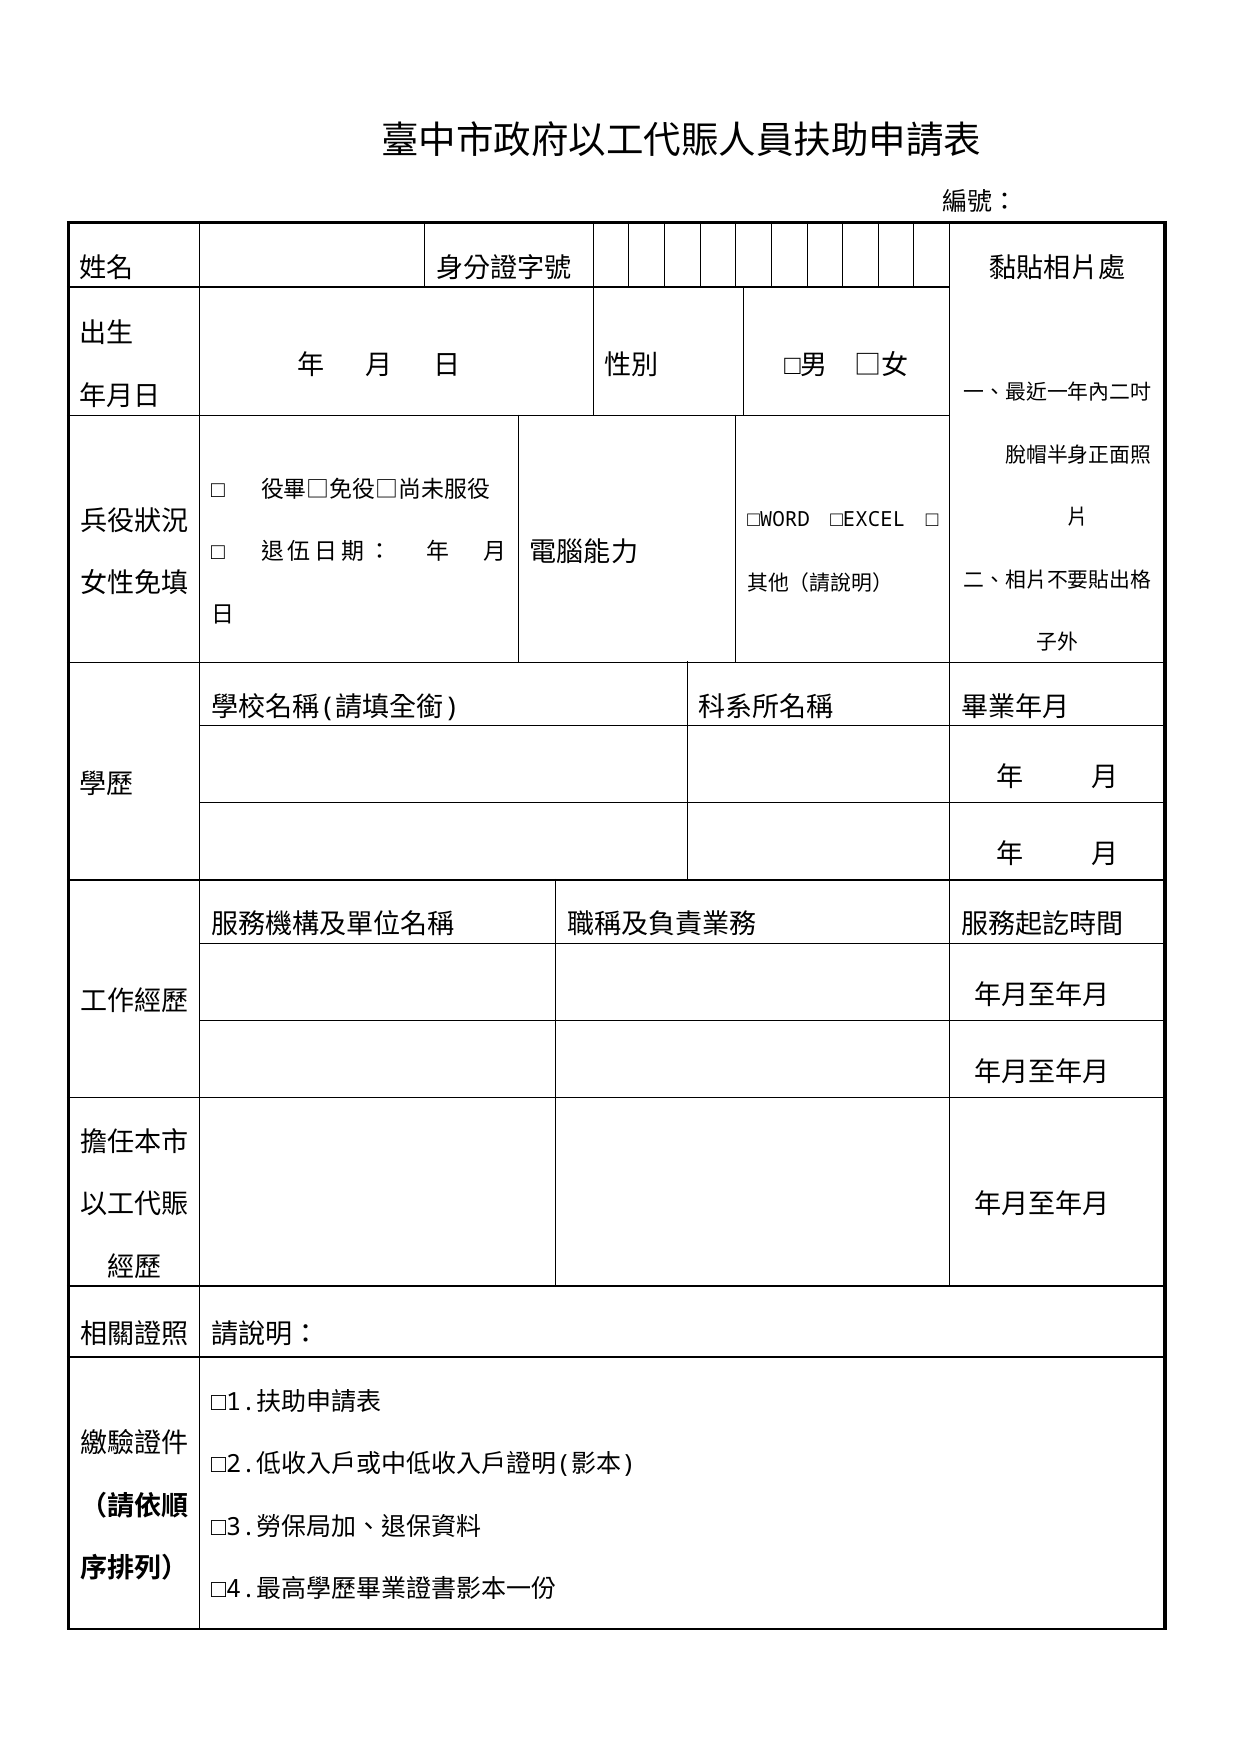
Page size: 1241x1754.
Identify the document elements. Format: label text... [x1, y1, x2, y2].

table_header 姓名 [70, 224, 199, 286]
table_header [808, 224, 842, 286]
table_header [701, 224, 735, 286]
table_cell [688, 726, 949, 802]
table_cell 出生 年月日 [70, 288, 199, 414]
table_cell 擔任本市以工代賑經歷 [70, 1098, 199, 1285]
table_cell 服務機構及單位名稱 [200, 881, 555, 943]
table_cell 服務起訖時間 [950, 881, 1163, 943]
table_cell 年 月 [950, 803, 1163, 879]
table_header [665, 224, 700, 286]
table_cell 年月至年月 [950, 944, 1163, 1020]
text 臺中市政府以工代賑人員扶助申請表 [89, 96, 1181, 158]
table_cell [556, 944, 949, 1020]
table_cell 職稱及負責業務 [556, 881, 949, 943]
table_cell 請說明： [200, 1287, 1163, 1356]
table_cell 繳驗證件（請依順序排列） [70, 1358, 199, 1628]
table_cell □1.扶助申請表 □2.低收入戶或中低收入戶證明(影本) □3.勞保局加、退保資料 □4.最高學歷畢業證書影本一份 [200, 1358, 1163, 1628]
table_cell 年 月 [950, 726, 1163, 802]
table_header 身分證字號 [425, 224, 593, 286]
table_header [594, 224, 628, 286]
text 編號： [89, 158, 1131, 221]
table_cell 電腦能力 [519, 416, 735, 661]
table_header [914, 224, 949, 286]
table_cell [556, 1098, 949, 1285]
table_cell 兵役狀況女性免填 [70, 416, 199, 661]
table_cell □WORD □EXCEL □其他（請說明） [736, 416, 949, 661]
table_cell 科系所名稱 [688, 663, 949, 725]
table_cell 工作經歷 [70, 881, 199, 1097]
table_cell [556, 1021, 949, 1097]
table_cell 性別 [594, 288, 743, 414]
table_header 黏貼相片處 一、最近一年內二吋脫帽半身正面照片 二、相片不要貼出格子外 [950, 224, 1163, 661]
table_cell 年 月 日 [200, 288, 593, 414]
table_header [200, 224, 424, 286]
table_header [629, 224, 664, 286]
table_cell [200, 944, 555, 1020]
table_cell 役畢□免役□尚未服役 退伍日期： 年 月 日 [200, 416, 518, 661]
table_cell □男 □女 [744, 288, 949, 414]
table_cell [200, 803, 687, 879]
table_cell [200, 1021, 555, 1097]
table_cell 年月至年月 [950, 1021, 1163, 1097]
table_header [879, 224, 913, 286]
table_cell [200, 726, 687, 802]
table_cell 相關證照 [70, 1287, 199, 1356]
table_cell 學歷 [70, 663, 199, 879]
table_header [843, 224, 878, 286]
table_cell [200, 1098, 555, 1285]
table_cell [688, 803, 949, 879]
table_cell 年月至年月 [950, 1098, 1163, 1285]
table_header [772, 224, 807, 286]
table_cell 學校名稱(請填全銜) [200, 663, 687, 725]
table_header [736, 224, 771, 286]
table_cell 畢業年月 [950, 663, 1163, 725]
